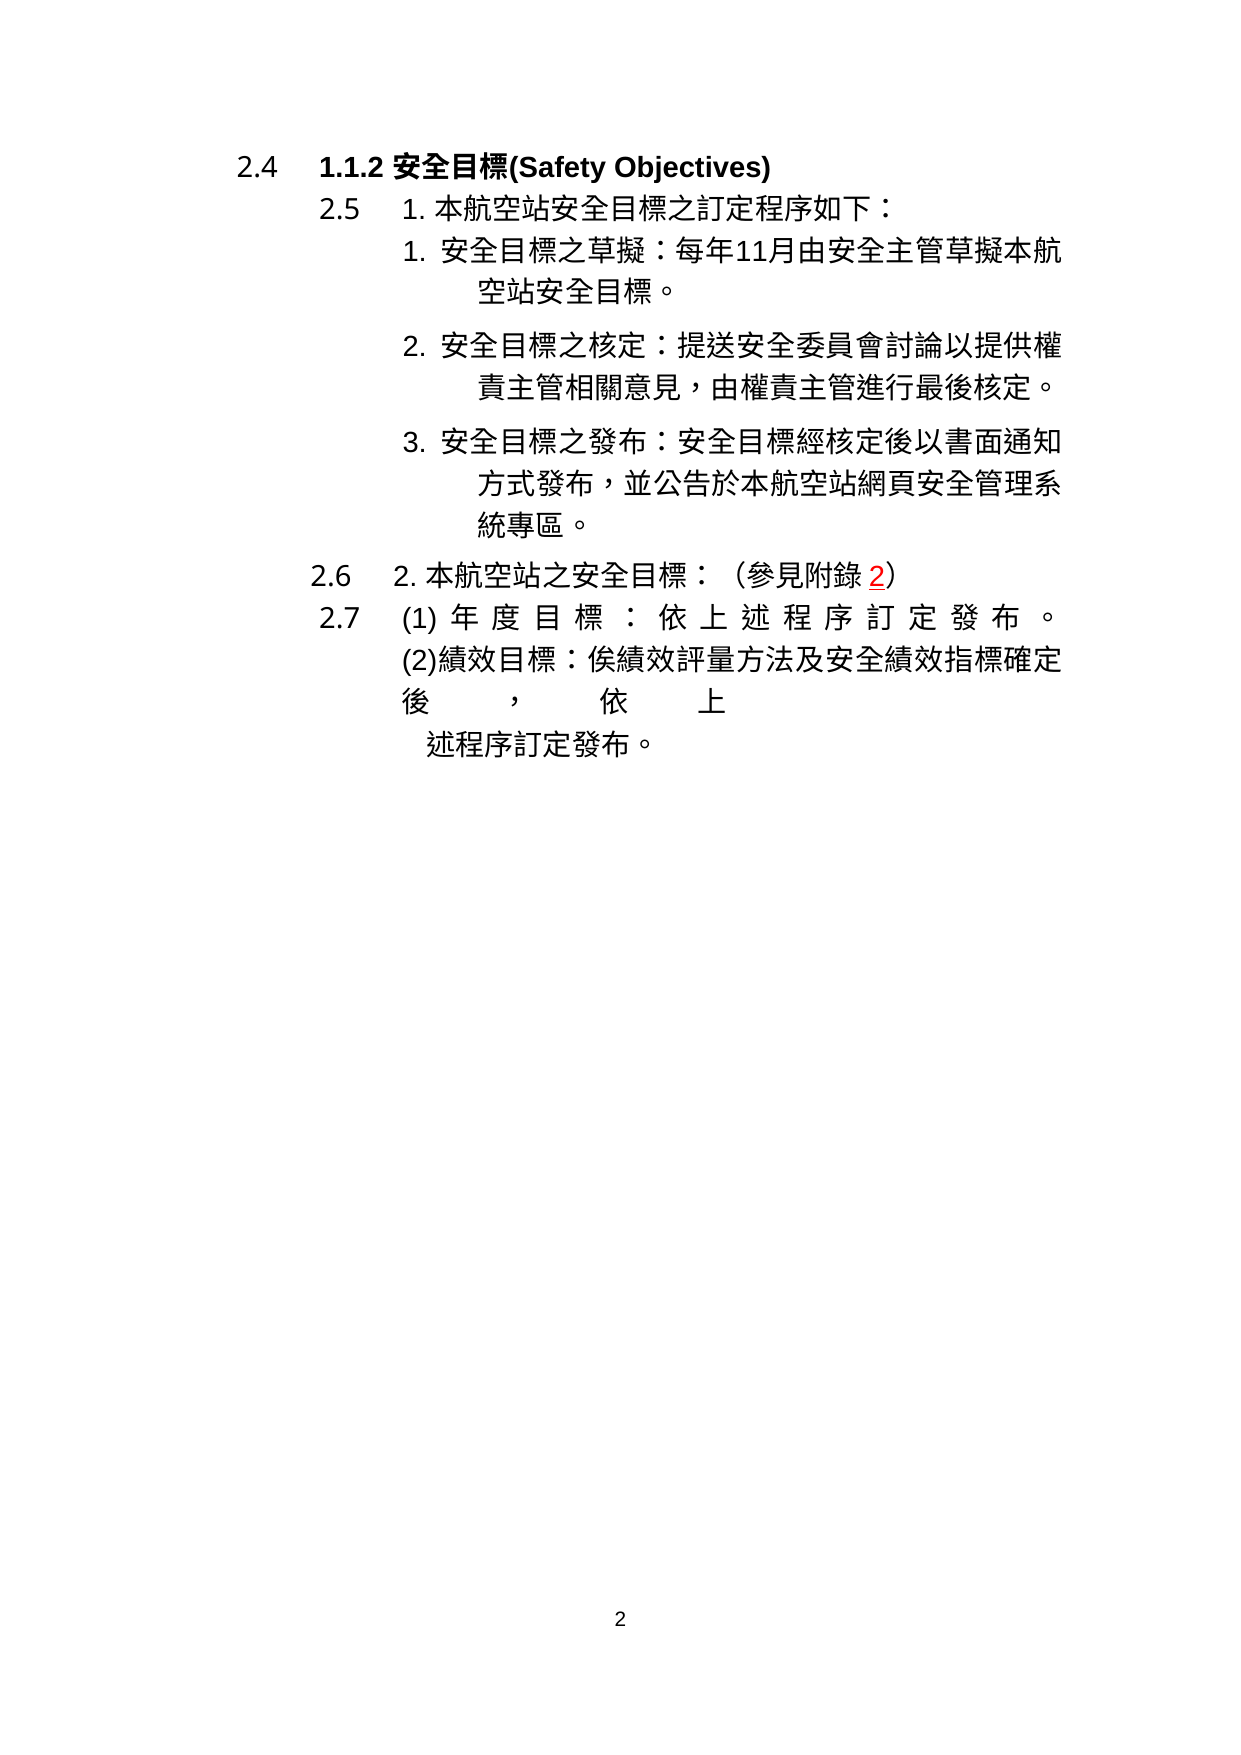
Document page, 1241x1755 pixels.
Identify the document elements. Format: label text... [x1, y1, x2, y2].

subtitle (1)年度目標：依上述程序訂定發布。 (2)績效目標：俟績效評量方法及安全績效指標確定後，依上 述程序訂定發布。 [319, 594, 1063, 763]
list 安全目標之核定：提送安全委員會討論以提供權責主管相關意見，由權責主管進行最後核定。 [402, 323, 1063, 407]
subtitle 1. 本航空站安全目標之訂定程序如下： [319, 185, 1063, 228]
list 安全目標之發布：安全目標經核定後以書面通知方式發布，並公告於本航空站網頁安全管理系統專區。 [402, 419, 1063, 544]
subtitle 1.1.2 安全目標(Safety Objectives) [236, 148, 1063, 185]
subtitle 2. 本航空站之安全目標：（參見附錄2） [310, 557, 1063, 594]
list 安全目標之草擬：每年11月由安全主管草擬本航空站安全目標。 [402, 228, 1063, 311]
